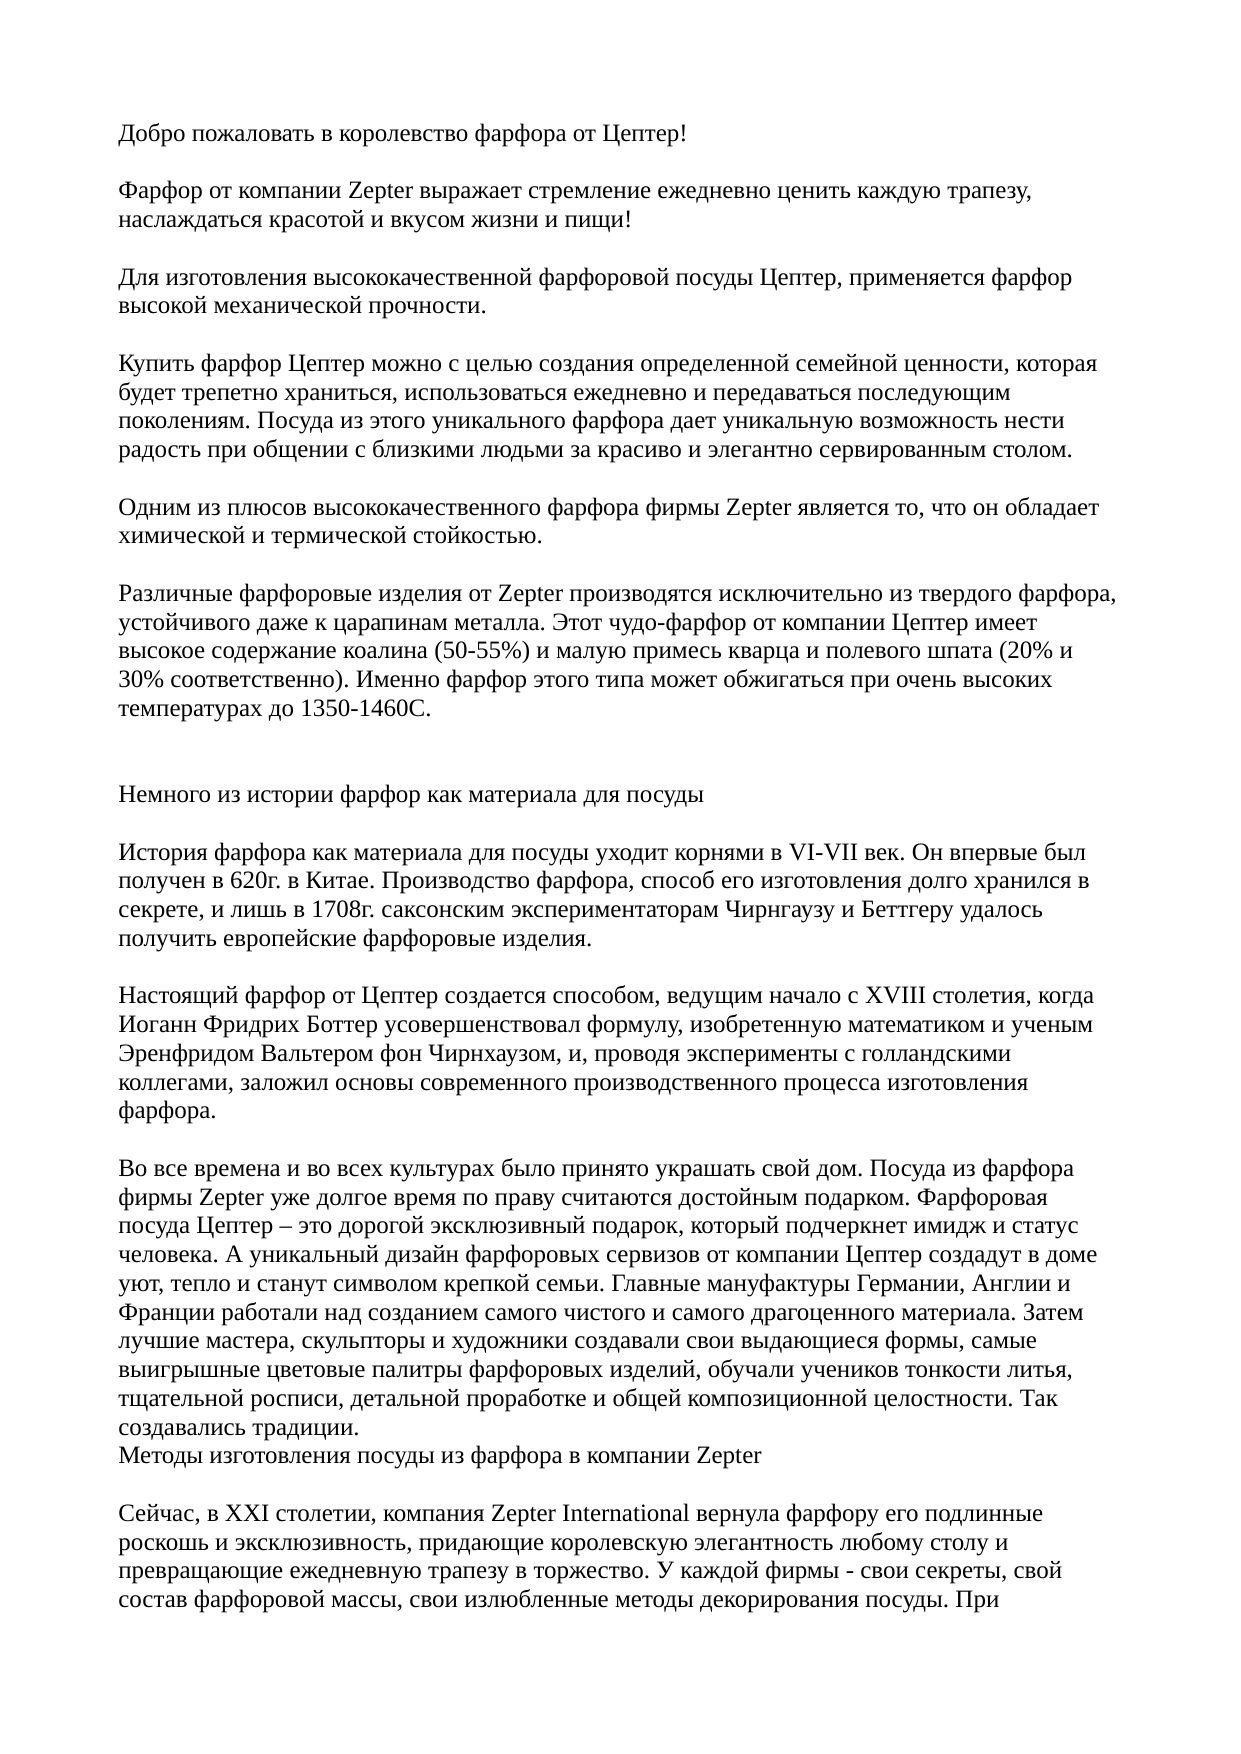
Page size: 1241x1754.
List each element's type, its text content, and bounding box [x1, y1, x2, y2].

text Немного из истории фарфор как материала для посуды [118, 779, 1122, 808]
text Одним из плюсов высококачественного фарфора фирмы Zepter является то, что он обладает химической и термической стойкостью. [118, 492, 1122, 549]
text Методы изготовления посуды из фарфора в компании Zepter [118, 1441, 1122, 1469]
text Различные фарфоровые изделия от Zepter производятся исключительно из твердого фарфора, устойчивого даже к царапинам металла. Этот чудо-фарфор от компании Цептер имеет высокое содержание коалина (50-55%) и малую примесь кварца и полевого шпата (20% и 30% соответственно). Именно фарфор этого типа может обжигаться при очень высоких температурах до 1350-1460С. [118, 578, 1122, 722]
text Во все времена и во всех культурах было принято украшать свой дом. Посуда из фарфора фирмы Zepter уже долгое время по праву считаются достойным подарком. Фарфоровая посуда Цептер – это дорогой эксклюзивный подарок, который подчеркнет имидж и статус человека. А уникальный дизайн фарфоровых сервизов от компании Цептер создадут в доме уют, тепло и станут символом крепкой семьи. Главные мануфактуры Германии, Англии и Франции работали над созданием самого чистого и самого драгоценного материала. Затем лучшие мастера, скульпторы и художники создавали свои выдающиеся формы, самые выигрышные цветовые палитры фарфоровых изделий, обучали учеников тонкости литья, тщательной росписи, детальной проработке и общей композиционной целостности. Так создавались традиции. [118, 1153, 1122, 1441]
text Добро пожаловать в королевство фарфора от Цептер! [118, 118, 1122, 147]
text Для изготовления высококачественной фарфоровой посуды Цептер, применяется фарфор высокой механической прочности. [118, 262, 1122, 319]
text История фарфора как материала для посуды уходит корнями в VI-VII век. Он впервые был получен в 620г. в Китае. Производство фарфора, способ его изготовления долго хранился в секрете, и лишь в 1708г. саксонским экспериментаторам Чирнгаузу и Беттгеру удалось получить европейские фарфоровые изделия. [118, 837, 1122, 952]
text Сейчас, в XXI столетии, компания Zepter International вернула фарфору его подлинные роскошь и эксклюзивность, придающие королевскую элегантность любому столу и превращающие ежедневную трапезу в торжество. У каждой фирмы - свои секреты, свой состав фарфоровой массы, свои излюбленные методы декорирования посуды. При [118, 1498, 1122, 1613]
text Настоящий фарфор от Цептер создается способом, ведущим начало с XVIII столетия, когда Иоганн Фридрих Боттер усовершенствовал формулу, изобретенную математиком и ученым Эренфридом Вальтером фон Чирнхаузом, и, проводя эксперименты с голландскими коллегами, заложил основы современного производственного процесса изготовления фарфора. [118, 981, 1122, 1124]
text Купить фарфор Цептер можно с целью создания определенной семейной ценности, которая будет трепетно храниться, использоваться ежедневно и передаваться последующим поколениям. Посуда из этого уникального фарфора дает уникальную возможность нести радость при общении с близкими людьми за красиво и элегантно сервированным столом. [118, 348, 1122, 463]
text Фарфор от компании Zepter выражает стремление ежедневно ценить каждую трапезу, наслаждаться красотой и вкусом жизни и пищи! [118, 176, 1122, 233]
